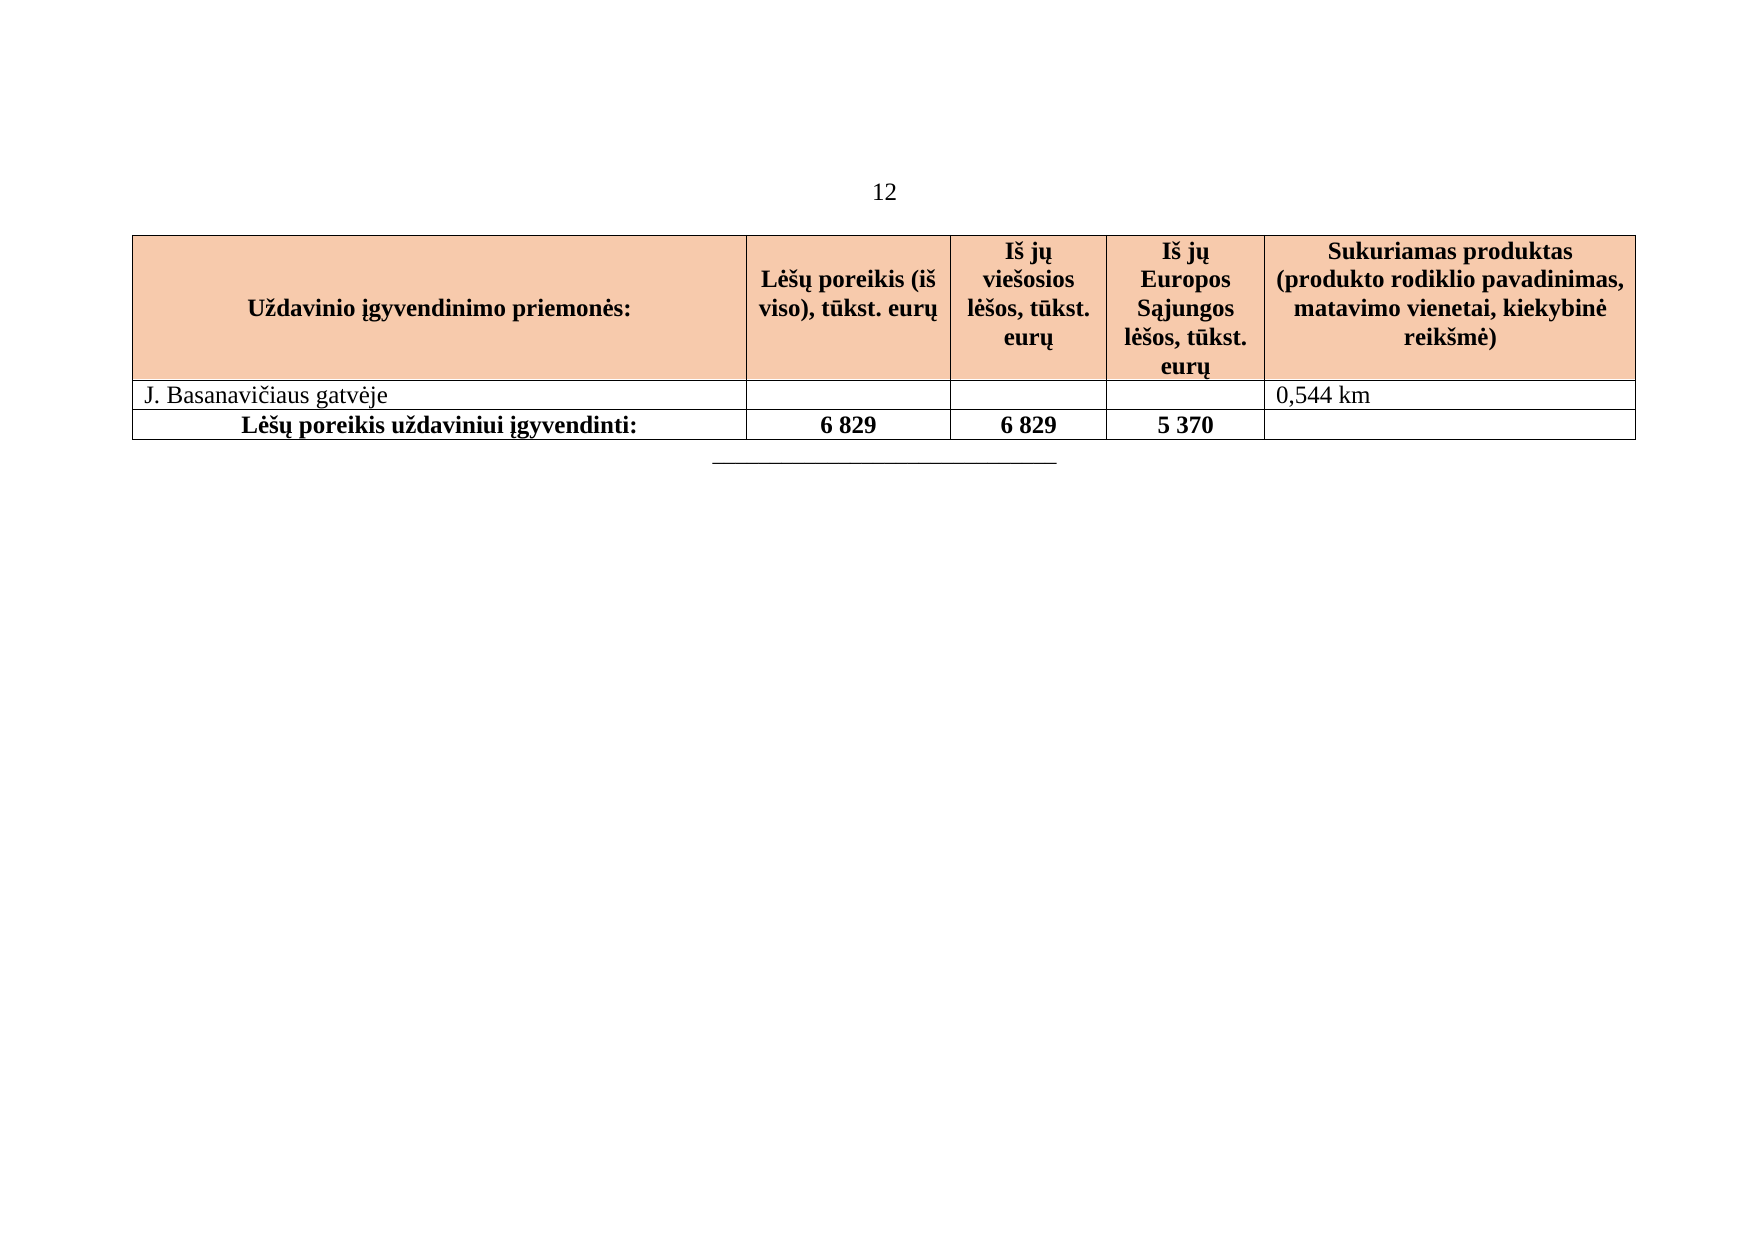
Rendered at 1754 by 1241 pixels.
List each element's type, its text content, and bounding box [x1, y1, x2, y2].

table_cell 5 370 [1107, 410, 1264, 439]
table_cell 0,544 km [1265, 381, 1635, 409]
table_header Sukuriamas produktas (produkto rodiklio pavadinimas, matavimo vienetai, kiekybinė reikšmė) [1265, 236, 1635, 379]
table_header Uždavinio įgyvendinimo priemonės: [133, 236, 746, 379]
table_cell Lėšų poreikis uždaviniui įgyvendinti: [133, 410, 746, 439]
text ______________________________ [133, 440, 1636, 466]
table_cell [747, 381, 950, 409]
table_cell J. Basanavičiaus gatvėje [133, 381, 746, 409]
table_cell [1107, 381, 1264, 409]
table_cell 6 829 [951, 410, 1106, 439]
table_header Iš jų Europos Sąjungos lėšos, tūkst. eurų [1107, 236, 1264, 379]
table_cell [1265, 410, 1635, 439]
table_cell 6 829 [747, 410, 950, 439]
table_header Lėšų poreikis (iš viso), tūkst. eurų [747, 236, 950, 379]
table_cell [951, 381, 1106, 409]
table_header Iš jų viešosios lėšos, tūkst. eurų [951, 236, 1106, 379]
